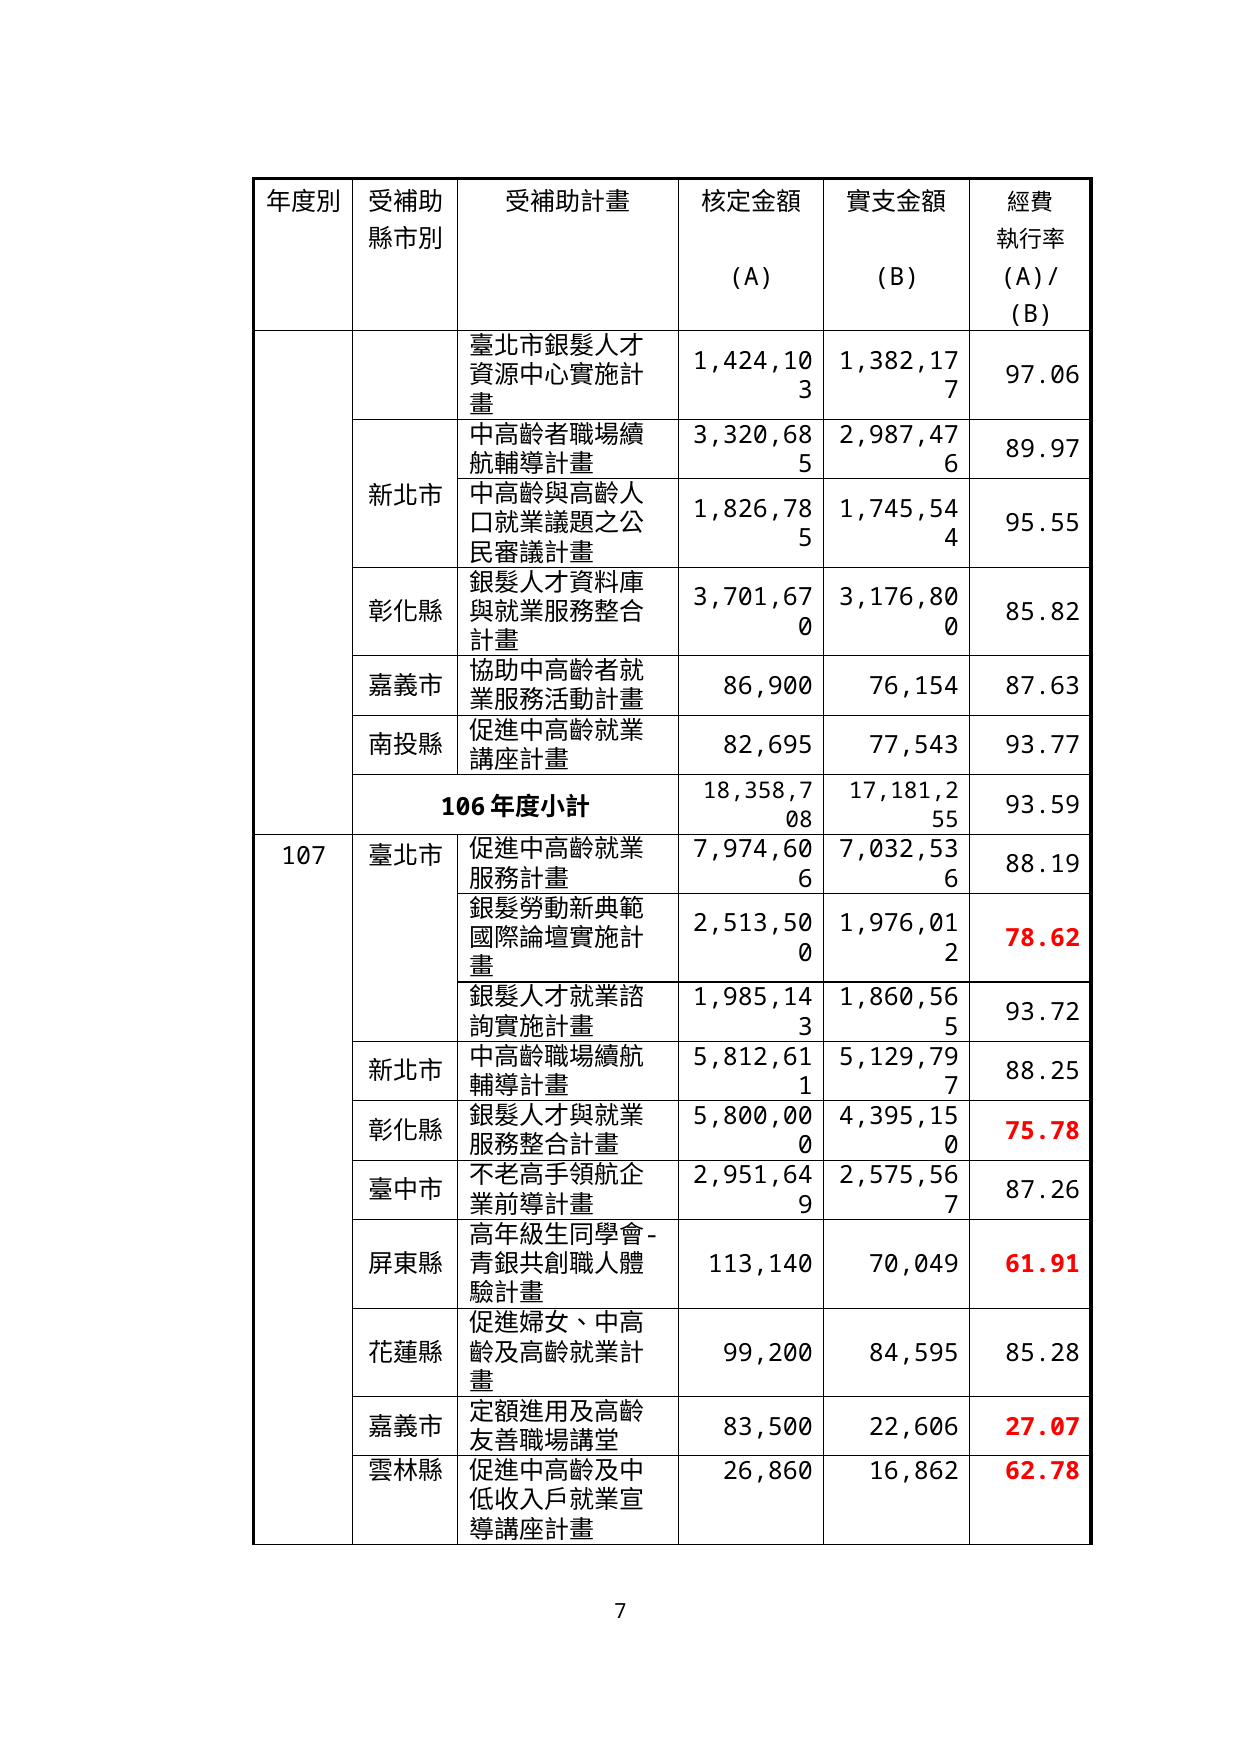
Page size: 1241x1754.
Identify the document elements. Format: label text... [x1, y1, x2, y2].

table_cell 臺北市銀髮人才資源中心實施計畫 [458, 331, 678, 419]
table_cell 3,176,800 [824, 568, 969, 655]
table_cell 27.07 [970, 1397, 1089, 1455]
table_cell 新北市 [353, 420, 457, 567]
table_cell 促進婦女、中高齡及高齡就業計畫 [458, 1309, 678, 1396]
table_cell 彰化縣 [353, 1101, 457, 1159]
table_cell 97.06 [970, 331, 1089, 419]
table_cell 93.72 [970, 983, 1089, 1041]
table_cell 協助中高齡者就業服務活動計畫 [458, 656, 678, 715]
table_cell 93.77 [970, 716, 1089, 774]
table_cell [353, 331, 457, 419]
table_cell 5,129,797 [824, 1042, 969, 1100]
table_cell 89.97 [970, 420, 1089, 478]
table_cell 臺北市 [353, 835, 457, 1041]
table_cell 1,976,012 [824, 894, 969, 981]
table_cell 26,860 [679, 1456, 823, 1544]
table_cell 2,513,500 [679, 894, 823, 981]
table_cell 不老高手領航企業前導計畫 [458, 1161, 678, 1219]
table_cell 1,826,785 [679, 479, 823, 567]
table_cell 5,800,000 [679, 1101, 823, 1159]
table_cell 2,575,567 [824, 1161, 969, 1219]
table_cell 銀髮人才資料庫與就業服務整合計畫 [458, 568, 678, 655]
table_cell 彰化縣 [353, 568, 457, 655]
table_cell 雲林縣 [353, 1456, 457, 1544]
table_cell 中高齡者職場續航輔導計畫 [458, 420, 678, 478]
table_cell 促進中高齡就業講座計畫 [458, 716, 678, 774]
table_cell 7,974,606 [679, 835, 823, 893]
table_cell 2,951,649 [679, 1161, 823, 1219]
table_cell 嘉義市 [353, 656, 457, 715]
table_cell 屏東縣 [353, 1220, 457, 1307]
table_cell 16,862 [824, 1456, 969, 1544]
table_cell 78.62 [970, 894, 1089, 981]
table_cell 82,695 [679, 716, 823, 774]
table_cell [255, 331, 352, 833]
table_cell 107 [255, 835, 352, 1544]
table_cell 95.55 [970, 479, 1089, 567]
table_header 受補助縣市別 [353, 180, 457, 330]
table_cell 銀髮勞動新典範國際論壇實施計畫 [458, 894, 678, 981]
table_cell 17,181,255 [824, 775, 969, 833]
table_cell 1,745,544 [824, 479, 969, 567]
table_cell 銀髮人才與就業服務整合計畫 [458, 1101, 678, 1159]
table_cell 70,049 [824, 1220, 969, 1307]
table_cell 南投縣 [353, 716, 457, 774]
table_cell 76,154 [824, 656, 969, 715]
table_cell 銀髮人才就業諮詢實施計畫 [458, 983, 678, 1041]
table_cell 3,320,685 [679, 420, 823, 478]
table_cell 新北市 [353, 1042, 457, 1100]
table_cell 18,358,708 [679, 775, 823, 833]
table_cell 中高齡職場續航輔導計畫 [458, 1042, 678, 1100]
table_cell 高年級生同學會-青銀共創職人體驗計畫 [458, 1220, 678, 1307]
table_cell 2,987,476 [824, 420, 969, 478]
table_cell 花蓮縣 [353, 1309, 457, 1396]
table_cell 臺中市 [353, 1161, 457, 1219]
table_cell 113,140 [679, 1220, 823, 1307]
table_cell 1,860,565 [824, 983, 969, 1041]
table_cell 促進中高齡就業服務計畫 [458, 835, 678, 893]
table_cell 1,985,143 [679, 983, 823, 1041]
table_cell 84,595 [824, 1309, 969, 1396]
table_cell 中高齡與高齡人口就業議題之公民審議計畫 [458, 479, 678, 567]
table_cell 83,500 [679, 1397, 823, 1455]
table_header 年度別 [255, 180, 352, 330]
table_cell 77,543 [824, 716, 969, 774]
table_cell 93.59 [970, 775, 1089, 833]
table_cell 嘉義市 [353, 1397, 457, 1455]
table_cell 75.78 [970, 1101, 1089, 1159]
table_cell 5,812,611 [679, 1042, 823, 1100]
table_cell 62.78 [970, 1456, 1089, 1544]
table_cell 106年度小計 [353, 775, 678, 833]
table_cell 88.19 [970, 835, 1089, 893]
table_header 受補助計畫 [458, 180, 678, 330]
table_header 實支金額 (B) [824, 180, 969, 330]
table_cell 促進中高齡及中低收入戶就業宣導講座計畫 [458, 1456, 678, 1544]
table_header 經費 執行率 (A)/(B) [970, 180, 1089, 330]
table_cell 3,701,670 [679, 568, 823, 655]
table_header 核定金額 (A) [679, 180, 823, 330]
table_cell 85.82 [970, 568, 1089, 655]
table_cell 定額進用及高齡友善職場講堂 [458, 1397, 678, 1455]
table_cell 87.63 [970, 656, 1089, 715]
table_cell 1,382,177 [824, 331, 969, 419]
table_cell 85.28 [970, 1309, 1089, 1396]
table_cell 87.26 [970, 1161, 1089, 1219]
table_cell 4,395,150 [824, 1101, 969, 1159]
table_cell 88.25 [970, 1042, 1089, 1100]
table_cell 86,900 [679, 656, 823, 715]
table_cell 22,606 [824, 1397, 969, 1455]
table_cell 7,032,536 [824, 835, 969, 893]
table_cell 1,424,103 [679, 331, 823, 419]
table_cell 99,200 [679, 1309, 823, 1396]
table_cell 61.91 [970, 1220, 1089, 1307]
